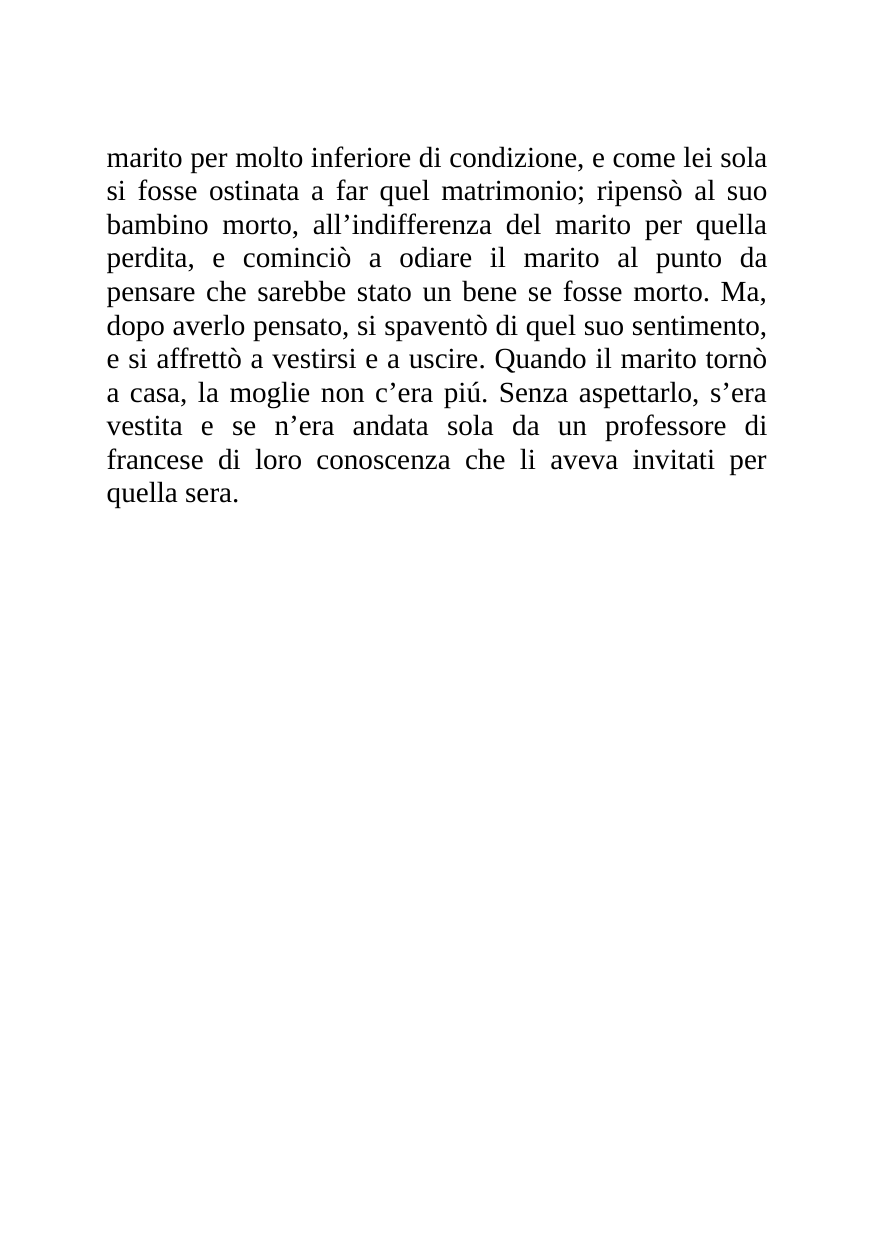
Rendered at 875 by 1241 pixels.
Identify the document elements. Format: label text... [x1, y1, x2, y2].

text marito per molto inferiore di condizione, e come lei sola si fosse ostinata a far quel matrimonio; ripensò al suo bambino morto, all’indifferenza del marito per quella perdita, e cominciò a odiare il marito al punto da pensare che sarebbe stato un bene se fosse morto. Ma, dopo averlo pensato, si spaventò di quel suo sentimento, e si affrettò a vestirsi e a uscire. Quando il marito tornò a casa, la moglie non c’era piú. Senza aspettarlo, s’era vestita e se n’era andata sola da un professore di francese di loro conoscenza che li aveva invitati per quella sera. [106, 140, 768, 509]
